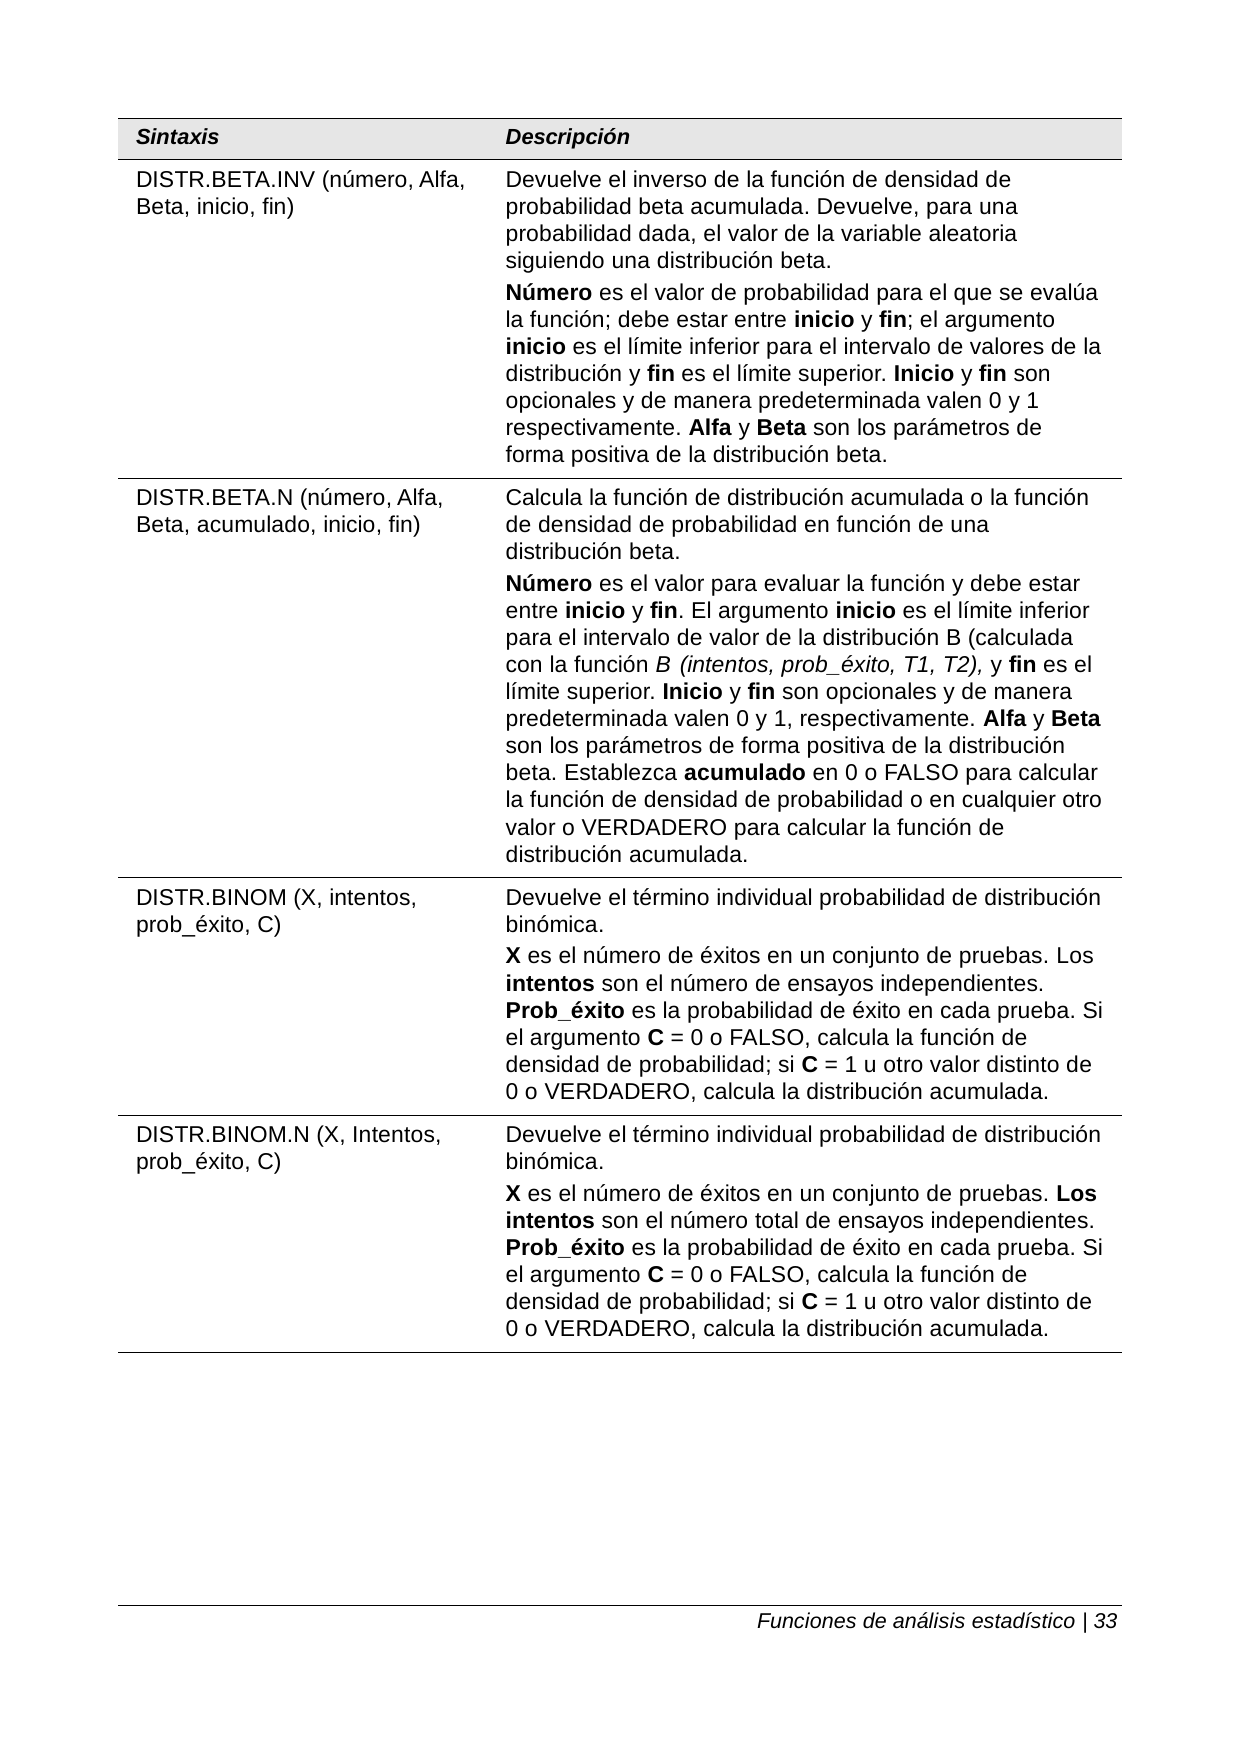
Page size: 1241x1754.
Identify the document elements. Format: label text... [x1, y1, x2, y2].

table_cell Calcula la función de distribución acumulada o la función de densidad de probabilidad en función de una distribución beta. Número es el valor para evaluar la función y debe estar entre inicio y fin. El argumento inicio es el límite inferior para el intervalo de valor de la distribución B (calculada con la función B (intentos, prob_éxito, T1, T2), y fin es el límite superior. Inicio y fin son opcionales y de manera predeterminada valen 0 y 1, respectivamente. Alfa y Beta son los parámetros de forma positiva de la distribución beta. Establezca acumulado en 0 o FALSO para calcular la función de densidad de probabilidad o en cualquier otro valor o VERDADERO para calcular la función de distribución acumulada. [488, 479, 1122, 877]
table_header Descripción [488, 119, 1122, 159]
table_cell Devuelve el término individual probabilidad de distribución binómica. X es el número de éxitos en un conjunto de pruebas. Los intentos son el número de ensayos independientes. Prob_éxito es la probabilidad de éxito en cada prueba. Si el argumento C = 0 o FALSO, calcula la función de densidad de probabilidad; si C = 1 u otro valor distinto de 0 o VERDADERO, calcula la distribución acumulada. [488, 878, 1122, 1114]
table_cell DISTR.BINOM.N (X, Intentos, prob_éxito, C) [118, 1116, 488, 1352]
table_cell Devuelve el término individual probabilidad de distribución binómica. X es el número de éxitos en un conjunto de pruebas. Los intentos son el número total de ensayos independientes. Prob_éxito es la probabilidad de éxito en cada prueba. Si el argumento C = 0 o FALSO, calcula la función de densidad de probabilidad; si C = 1 u otro valor distinto de 0 o VERDADERO, calcula la distribución acumulada. [488, 1116, 1122, 1352]
table_cell DISTR.BINOM (X, intentos, prob_éxito, C) [118, 878, 488, 1114]
table_cell Devuelve el inverso de la función de densidad de probabilidad beta acumulada. Devuelve, para una probabilidad dada, el valor de la variable aleatoria siguiendo una distribución beta. Número es el valor de probabilidad para el que se evalúa la función; debe estar entre inicio y fin; el argumento inicio es el límite inferior para el intervalo de valores de la distribución y fin es el límite superior. Inicio y fin son opcionales y de manera predeterminada valen 0 y 1 respectivamente. Alfa y Beta son los parámetros de forma positiva de la distribución beta. [488, 160, 1122, 478]
table_cell DISTR.BETA.N (número, Alfa, Beta, acumulado, inicio, fin) [118, 479, 488, 877]
table_header Sintaxis [118, 119, 488, 159]
table_cell DISTR.BETA.INV (número, Alfa, Beta, inicio, fin) [118, 160, 488, 478]
